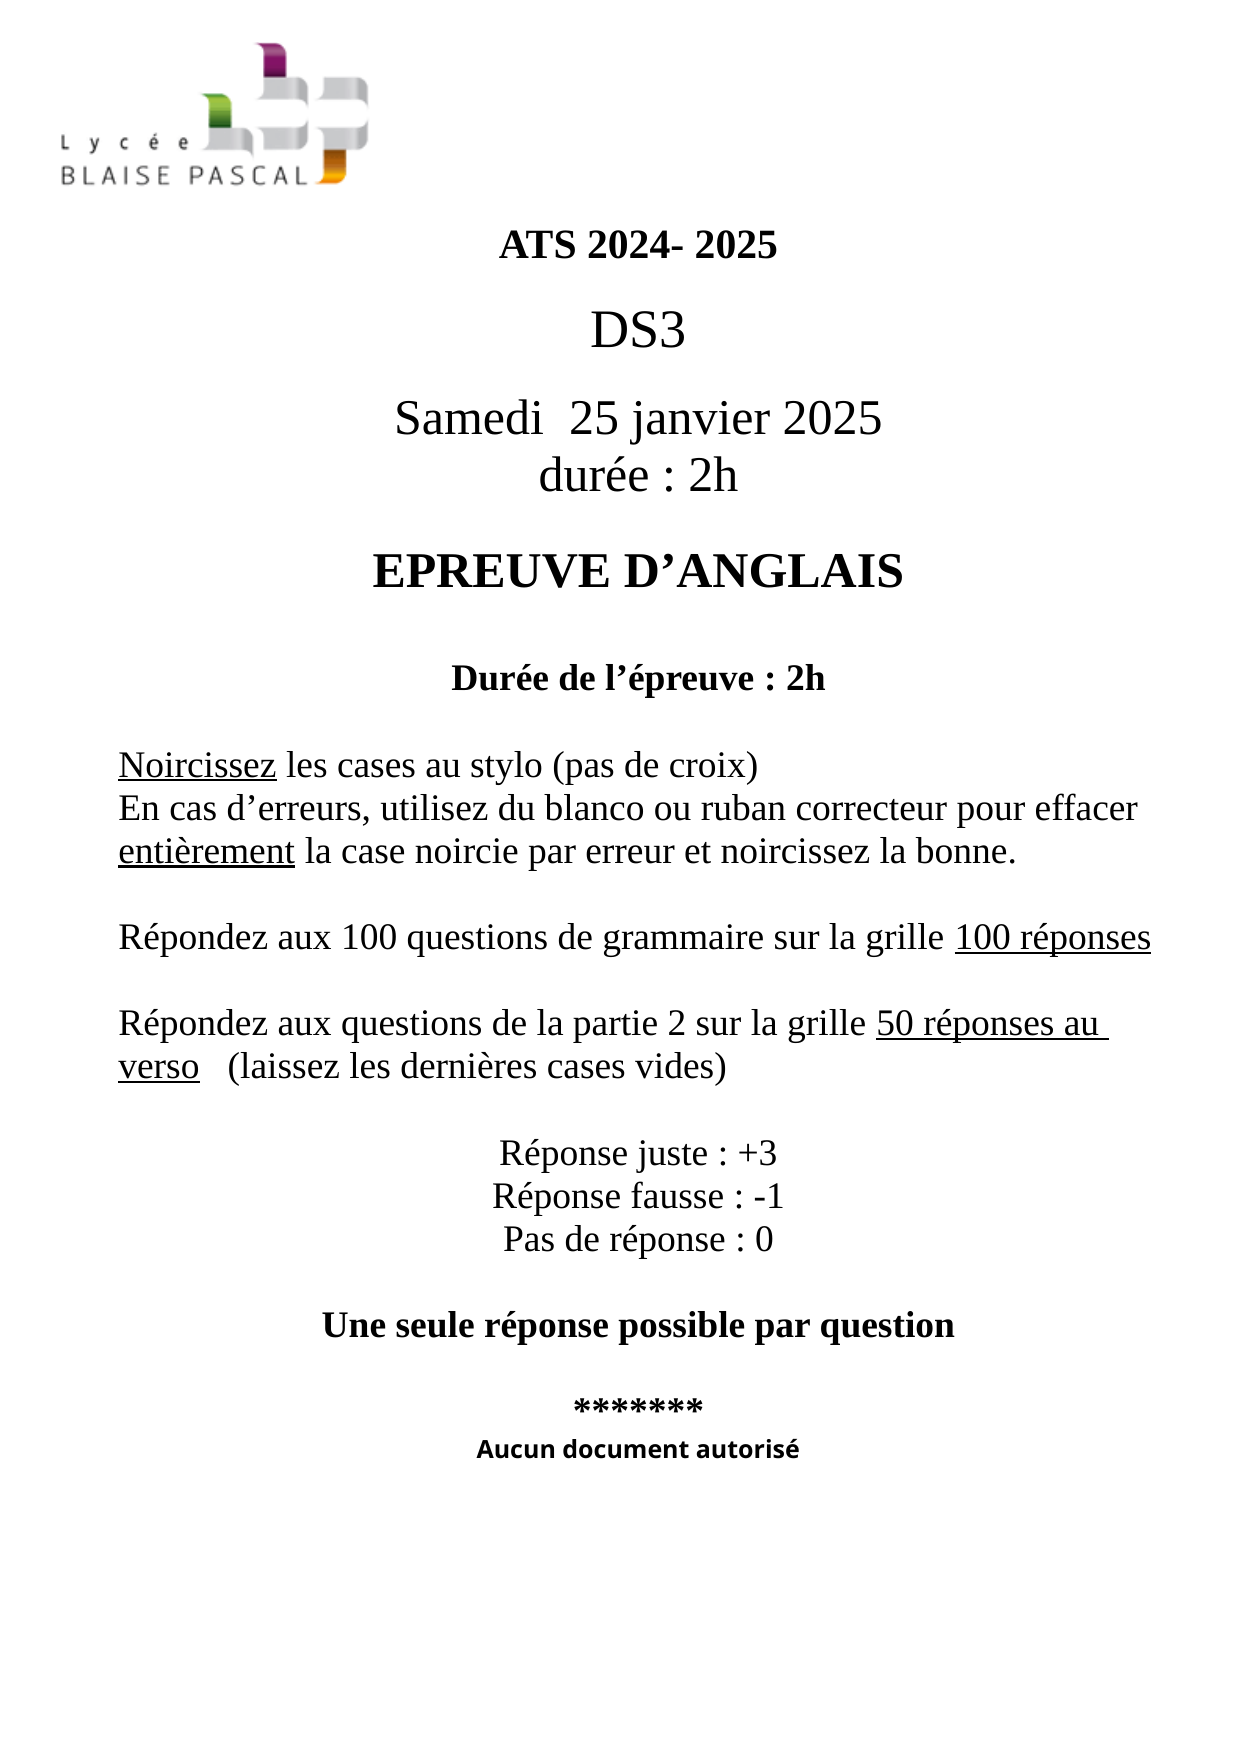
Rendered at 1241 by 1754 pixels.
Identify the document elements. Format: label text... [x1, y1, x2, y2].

text ******* [118, 1389, 1158, 1432]
text Durée de l’épreuve : 2h [118, 656, 1158, 699]
text Répondez aux 100 questions de grammaire sur la grille 100 réponses [118, 914, 1158, 958]
text Une seule réponse possible par question [118, 1303, 1158, 1346]
text Répondez aux questions de la partie 2 sur la grille 50 réponses au verso (laissez les dernières cases vides) [118, 1001, 1158, 1087]
text En cas d’erreurs, utilisez du blanco ou ruban correcteur pour effacer entièrement la case noircie par erreur et noircissez la bonne. [118, 785, 1158, 871]
picture [57, 42, 370, 191]
text Réponse juste : +3 [118, 1130, 1158, 1173]
text DS3 [118, 296, 1158, 359]
text Samedi 25 janvier 2025 [118, 387, 1158, 445]
text EPREUVE D’ANGLAIS [118, 541, 1158, 598]
text Aucun document autorisé [118, 1432, 1158, 1466]
text Réponse fausse : -1 [118, 1173, 1158, 1216]
text Pas de réponse : 0 [118, 1216, 1158, 1259]
text ATS 2024- 2025 [118, 220, 1158, 268]
text durée : 2h [118, 445, 1158, 502]
text Noircissez les cases au stylo (pas de croix) [118, 742, 1158, 785]
